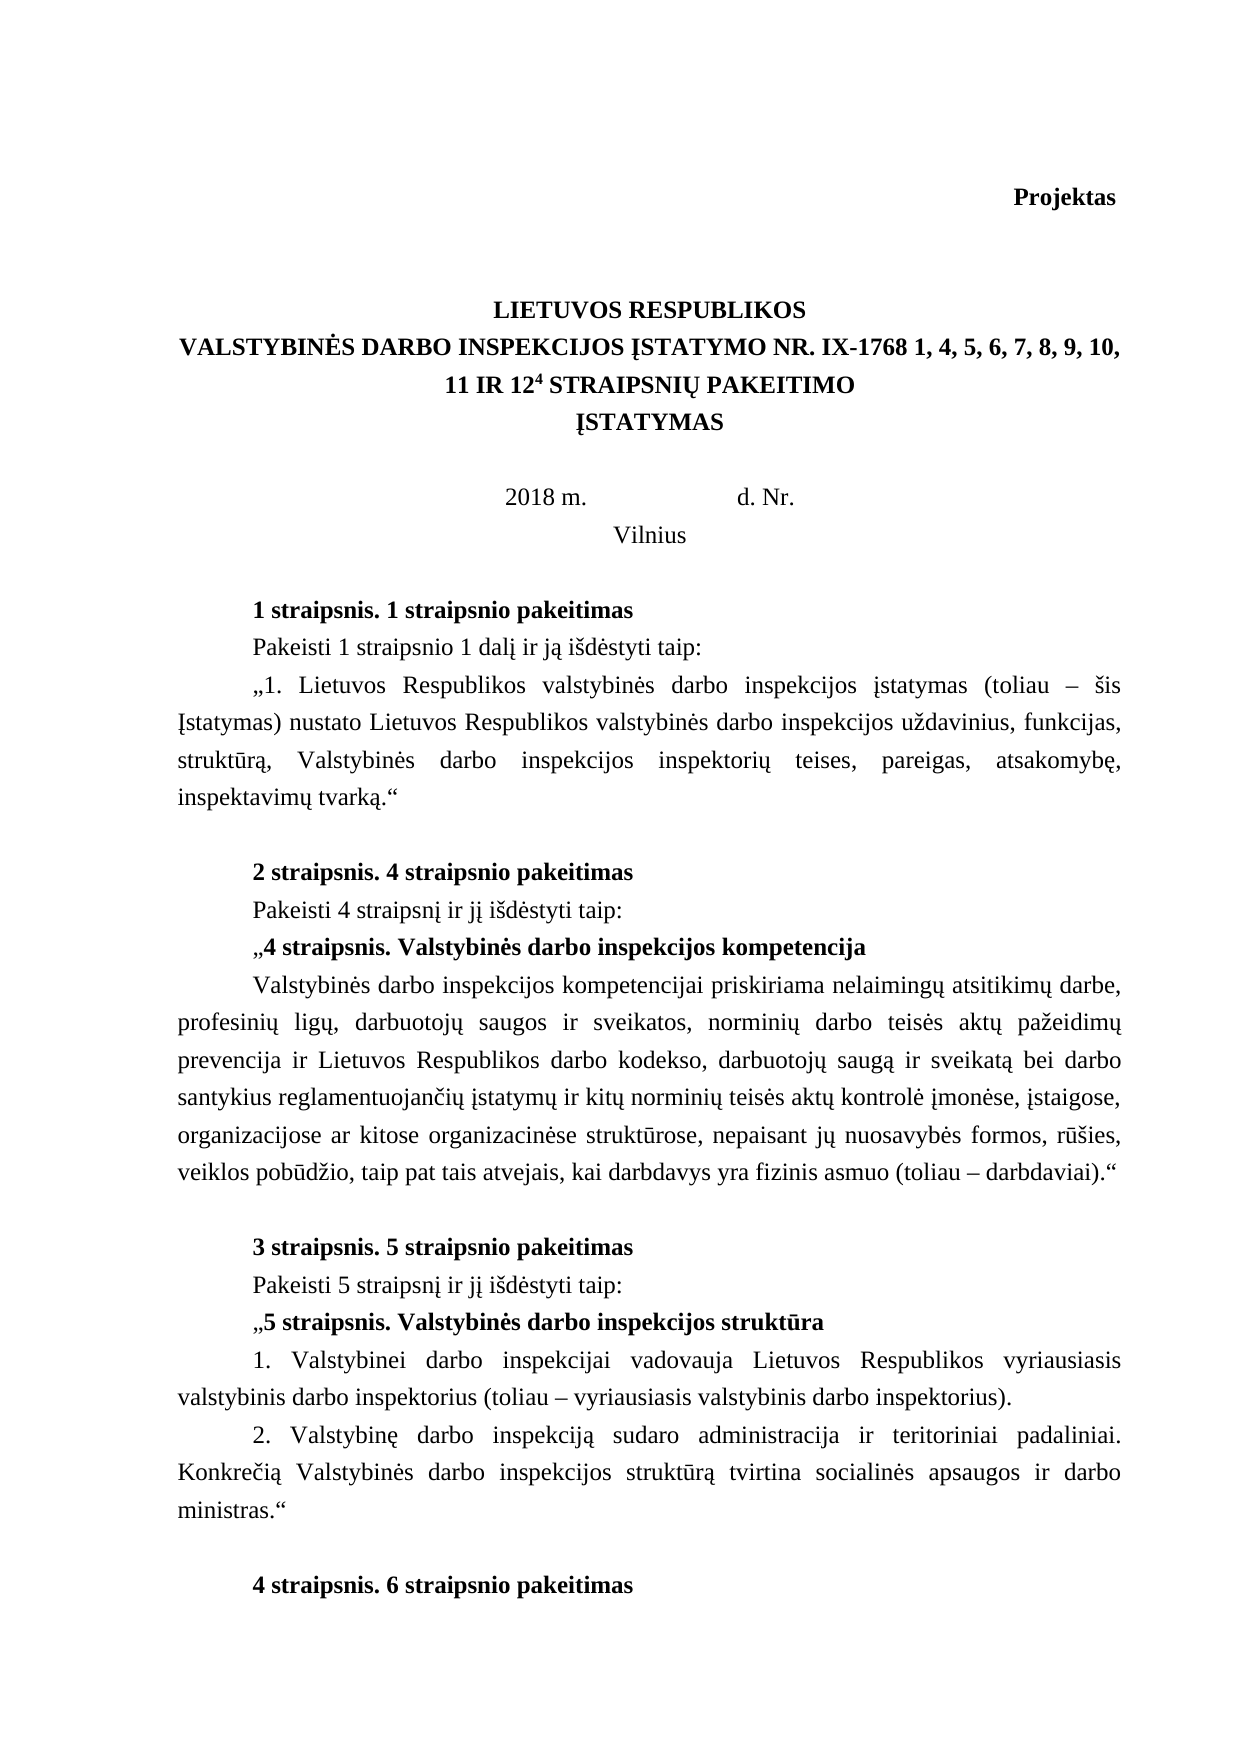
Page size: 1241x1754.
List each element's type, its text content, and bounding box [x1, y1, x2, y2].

text 1 straipsnis. 1 straipsnio pakeitimas [177, 588, 1122, 626]
text 2018 m. d. Nr. [177, 476, 1122, 513]
text 4 straipsnis. 6 straipsnio pakeitimas [177, 1563, 1122, 1601]
text „4 straipsnis. Valstybinės darbo inspekcijos kompetencija [177, 926, 1122, 963]
text VALSTYBINĖS DARBO INSPEKCIJOS ĮSTATYMO NR. IX-1768 1, 4, 5, 6, 7, 8, 9, 10, 11 IR 124 STRAIPSNIŲ PAKEITIMO [177, 326, 1122, 401]
text 2 straipsnis. 4 straipsnio pakeitimas [177, 851, 1122, 888]
text Vilnius [177, 513, 1122, 551]
text „1. Lietuvos Respublikos valstybinės darbo inspekcijos įstatymas (toliau – šis Įstatymas) nustato Lietuvos Respublikos valstybinės darbo inspekcijos uždavinius, funkcijas, struktūrą, Valstybinės darbo inspekcijos inspektorių teises, pareigas, atsakomybę, inspektavimų tvarką.“ [177, 663, 1122, 813]
text „5 straipsnis. Valstybinės darbo inspekcijos struktūra [177, 1301, 1122, 1338]
text Pakeisti 1 straipsnio 1 dalį ir ją išdėstyti taip: [177, 626, 1122, 663]
text Projektas [177, 176, 1122, 213]
text Valstybinės darbo inspekcijos kompetencijai priskiriama nelaimingų atsitikimų darbe, profesinių ligų, darbuotojų saugos ir sveikatos, norminių darbo teisės aktų pažeidimų prevencija ir Lietuvos Respublikos darbo kodekso, darbuotojų saugą ir sveikatą bei darbo santykius reglamentuojančių įstatymų ir kitų norminių teisės aktų kontrolė įmonėse, įstaigose, organizacijose ar kitose organizacinėse struktūrose, nepaisant jų nuosavybės formos, rūšies, veiklos pobūdžio, taip pat tais atvejais, kai darbdavys yra fizinis asmuo (toliau – darbdaviai).“ [177, 963, 1122, 1188]
text 2. Valstybinę darbo inspekciją sudaro administracija ir teritoriniai padaliniai. Konkrečią Valstybinės darbo inspekcijos struktūrą tvirtina socialinės apsaugos ir darbo ministras.“ [177, 1413, 1122, 1526]
text Pakeisti 4 straipsnį ir jį išdėstyti taip: [177, 888, 1122, 926]
text 1. Valstybinei darbo inspekcijai vadovauja Lietuvos Respublikos vyriausiasis valstybinis darbo inspektorius (toliau – vyriausiasis valstybinis darbo inspektorius). [177, 1338, 1122, 1413]
text LIETUVOS RESPUBLIKOS [177, 288, 1122, 326]
text 3 straipsnis. 5 straipsnio pakeitimas [177, 1226, 1122, 1263]
text ĮSTATYMAS [177, 401, 1122, 438]
text Pakeisti 5 straipsnį ir jį išdėstyti taip: [177, 1263, 1122, 1301]
